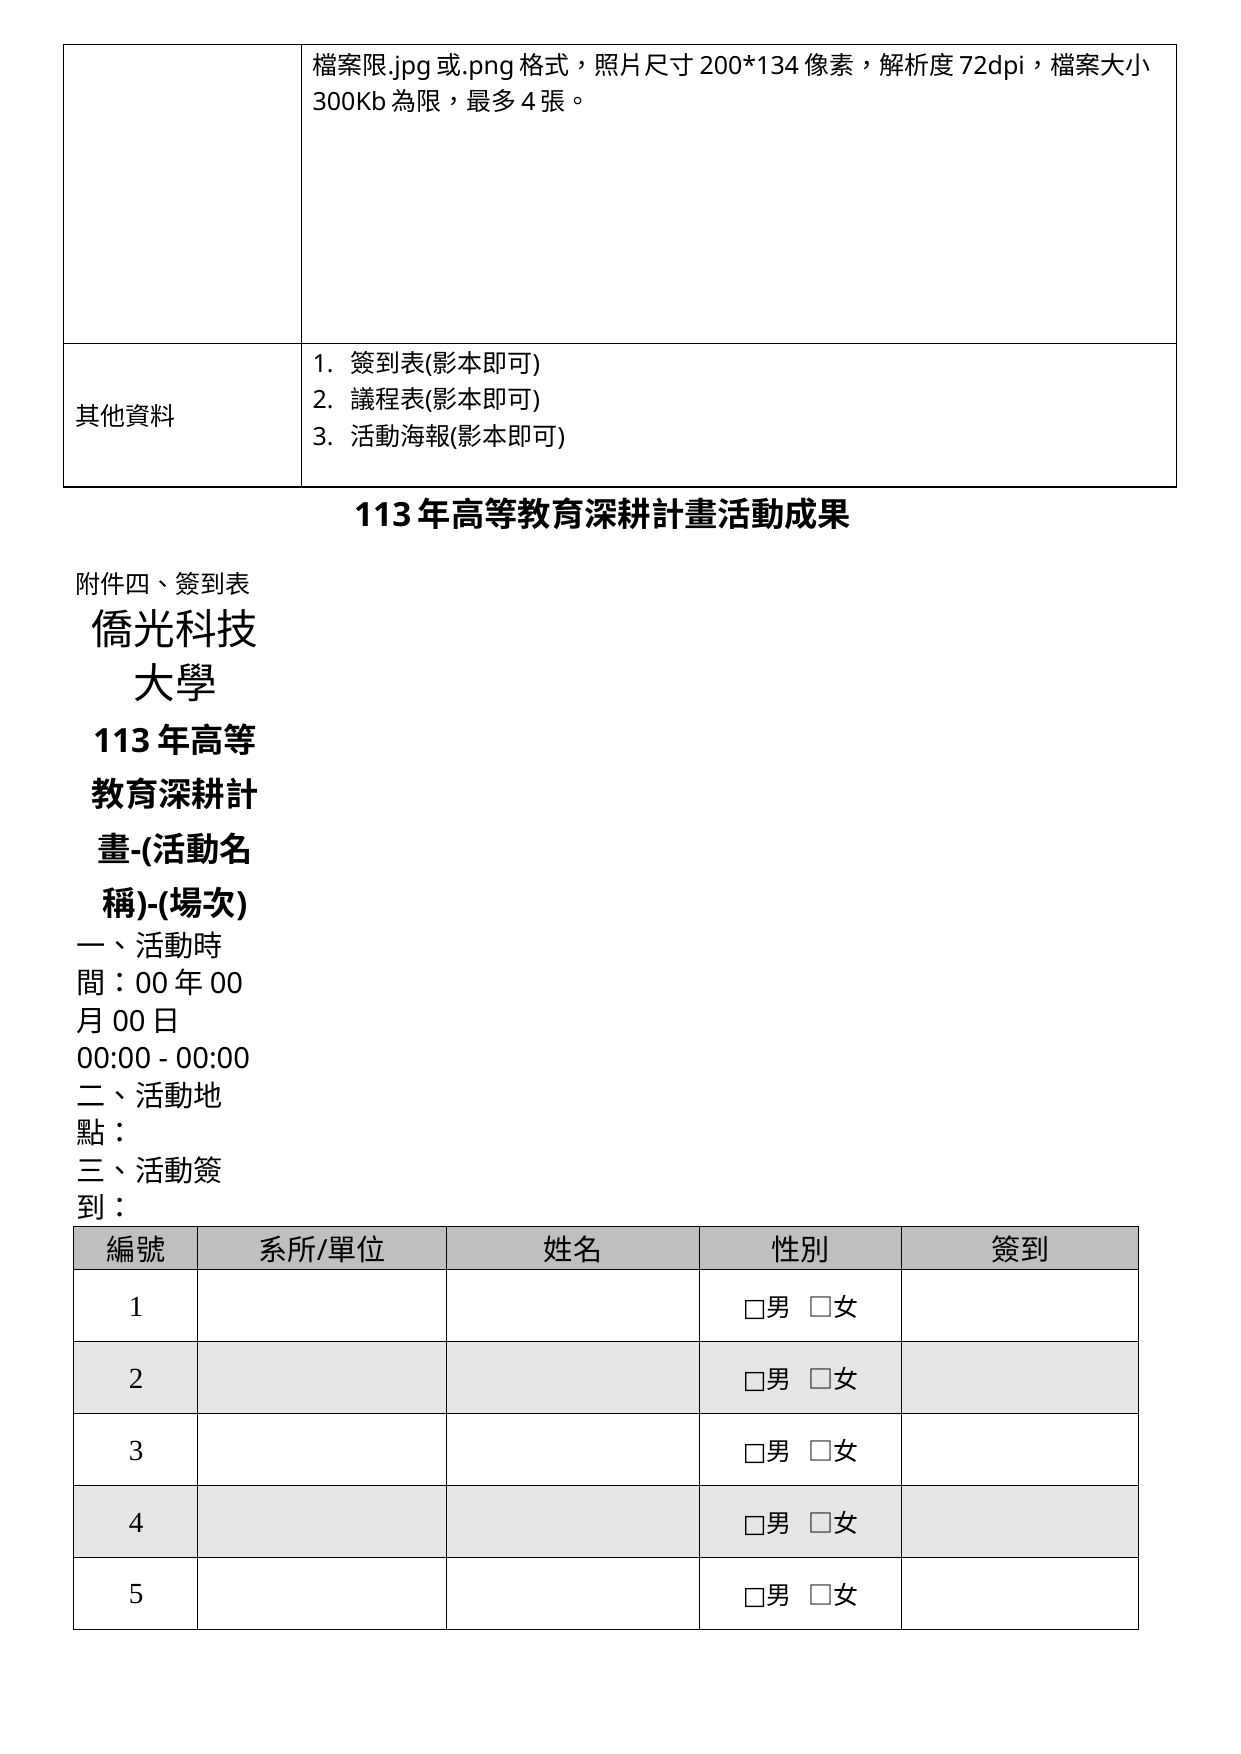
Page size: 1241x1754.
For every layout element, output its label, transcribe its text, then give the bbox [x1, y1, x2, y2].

table_cell □男 □女 [700, 1558, 901, 1629]
table_cell 系所/單位 [198, 1227, 446, 1269]
table_cell 4 [74, 1486, 197, 1557]
table_cell □男 □女 [700, 1414, 901, 1485]
table_cell □男 □女 [700, 1342, 901, 1413]
table_cell 簽到表(影本即可) 議程表(影本即可) 活動海報(影本即可) [302, 344, 1176, 486]
table_cell [447, 1414, 699, 1485]
table_cell [198, 1270, 446, 1341]
table_cell 二、活動地點： [74, 1076, 276, 1151]
table_cell [902, 1414, 1138, 1485]
table_cell 性別 [700, 1227, 901, 1269]
table_cell [198, 1342, 446, 1413]
table_cell [64, 45, 301, 343]
table_cell [447, 1486, 699, 1557]
table_cell 編號 [74, 1227, 197, 1269]
table_cell [447, 1558, 699, 1629]
text 113年高等教育深耕計畫活動成果 [75, 488, 1130, 536]
table_cell □男 □女 [700, 1270, 901, 1341]
table_cell 一、活動時間：00年 00月 00日 00:00 - 00:00 [74, 926, 276, 1076]
table_cell [447, 1270, 699, 1341]
table_cell □男 □女 [700, 1486, 901, 1557]
table_cell [447, 1342, 699, 1413]
table_cell 姓名 [447, 1227, 699, 1269]
table_cell [902, 1486, 1138, 1557]
table_cell 3 [74, 1414, 197, 1485]
table_cell 1 [74, 1270, 197, 1341]
table_cell 5 [74, 1558, 197, 1629]
table_header 僑光科技大學 [74, 601, 276, 709]
table_cell [902, 1558, 1138, 1629]
table_cell 檔案限.jpg或.png格式，照片尺寸200*134像素，解析度72dpi，檔案大小300Kb為限，最多4張。 [302, 45, 1176, 343]
table_cell [902, 1342, 1138, 1413]
table_cell 2 [74, 1342, 197, 1413]
table_cell [198, 1558, 446, 1629]
table_cell 簽到 [902, 1227, 1138, 1269]
table_cell [198, 1414, 446, 1485]
table_cell [198, 1486, 446, 1557]
table_cell 113年高等教育深耕計畫-(活動名稱)-(場次) [74, 709, 276, 926]
table_cell 其他資料 [64, 344, 301, 486]
text 附件四、簽到表 [75, 565, 1130, 601]
table_cell 三、活動簽到： [74, 1151, 276, 1226]
table_cell [902, 1270, 1138, 1341]
